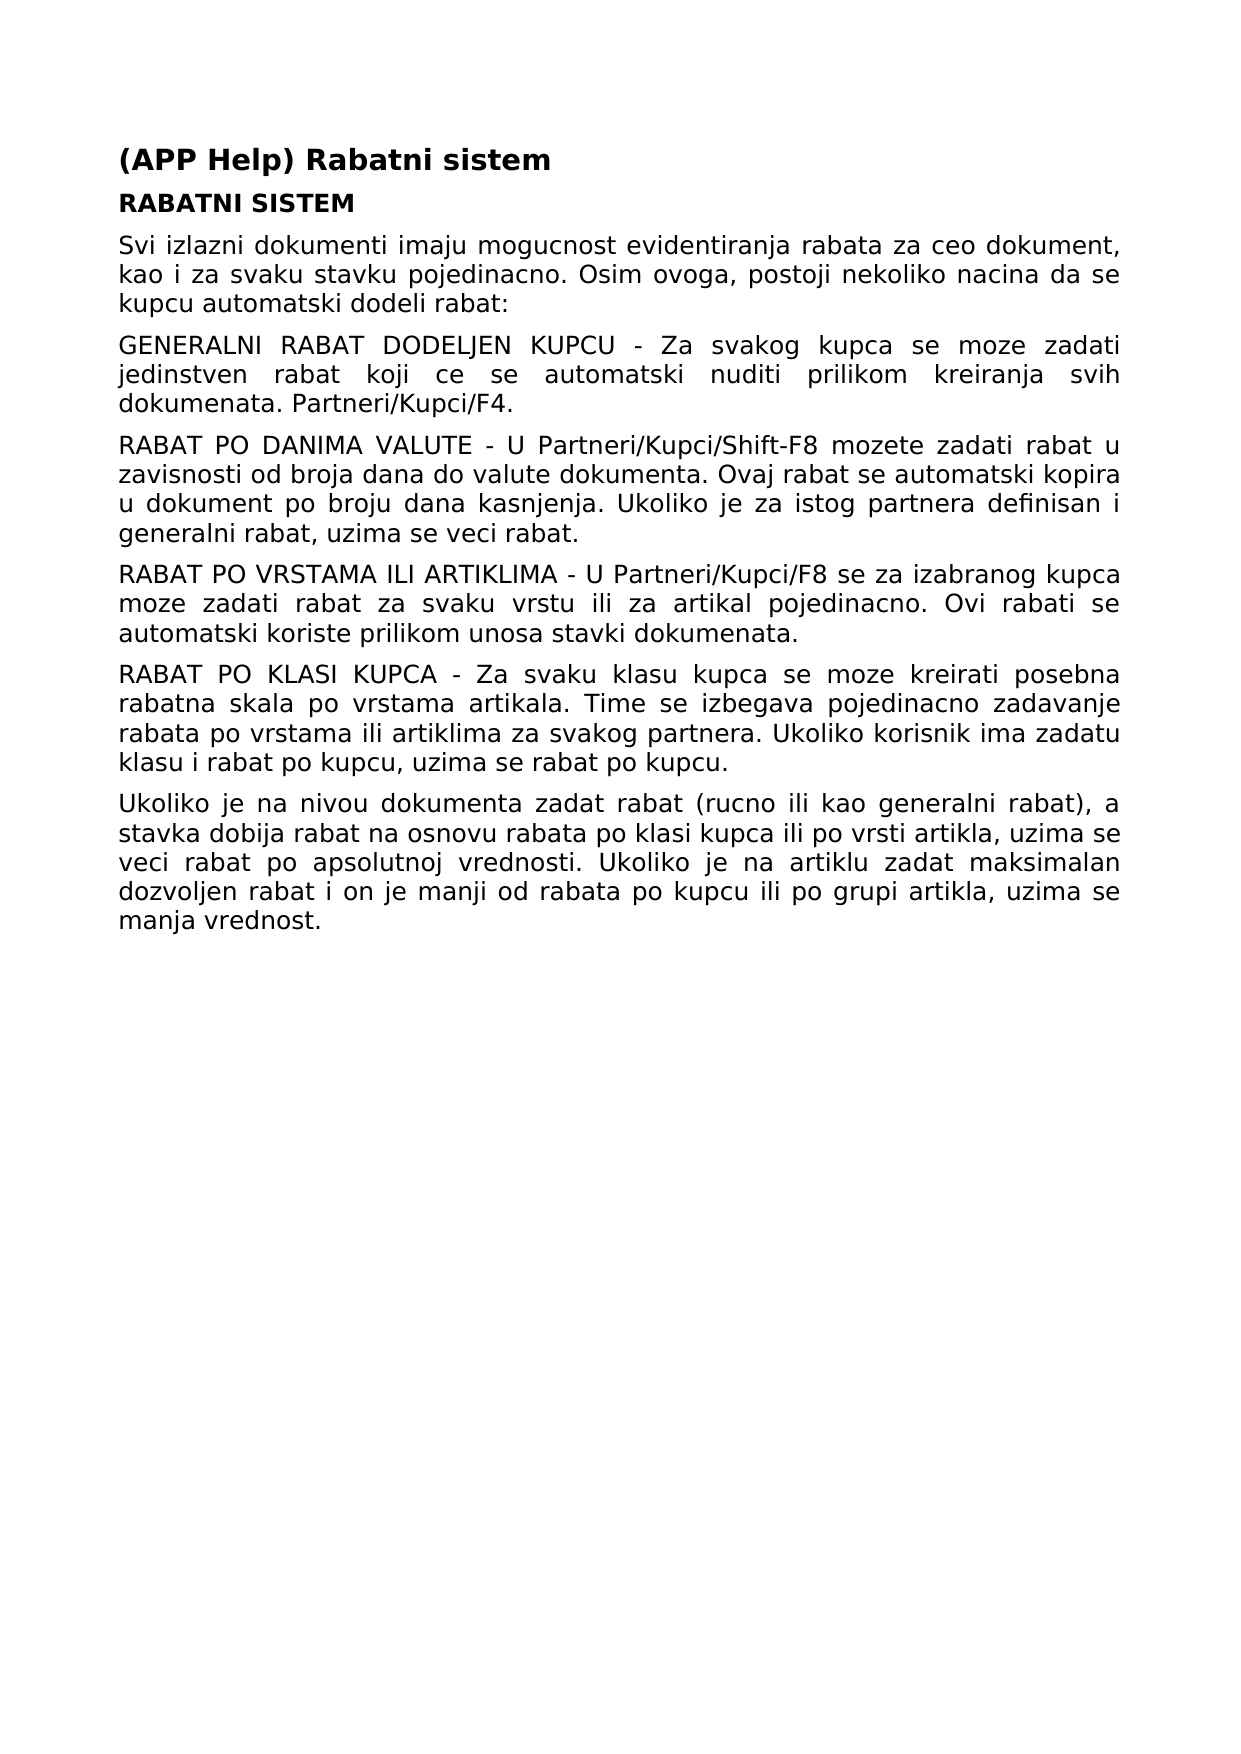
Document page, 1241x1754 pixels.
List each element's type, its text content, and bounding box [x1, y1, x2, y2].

text RABAT PO DANIMA VALUTE - U Partneri/Kupci/Shift-F8 mozete zadati rabat u zavisnosti od broja dana do valute dokumenta. Ovaj rabat se automatski kopira u dokument po broju dana kasnjenja. Ukoliko je za istog partnera definisan i generalni rabat, uzima se veci rabat. [118, 431, 1122, 548]
text GENERALNI RABAT DODELJEN KUPCU - Za svakog kupca se moze zadati jedinstven rabat koji ce se automatski nuditi prilikom kreiranja svih dokumenata. Partneri/Kupci/F4. [118, 331, 1122, 419]
text RABATNI SISTEM [118, 189, 1122, 219]
subtitle (APP Help) Rabatni sistem [118, 143, 1122, 177]
text RABAT PO VRSTAMA ILI ARTIKLIMA - U Partneri/Kupci/F8 se za izabranog kupca moze zadati rabat za svaku vrstu ili za artikal pojedinacno. Ovi rabati se automatski koriste prilikom unosa stavki dokumenata. [118, 560, 1122, 648]
text Svi izlazni dokumenti imaju mogucnost evidentiranja rabata za ceo dokument, kao i za svaku stavku pojedinacno. Osim ovoga, postoji nekoliko nacina da se kupcu automatski dodeli rabat: [118, 231, 1122, 319]
text RABAT PO KLASI KUPCA - Za svaku klasu kupca se moze kreirati posebna rabatna skala po vrstama artikala. Time se izbegava pojedinacno zadavanje rabata po vrstama ili artiklima za svakog partnera. Ukoliko korisnik ima zadatu klasu i rabat po kupcu, uzima se rabat po kupcu. [118, 660, 1122, 777]
text Ukoliko je na nivou dokumenta zadat rabat (rucno ili kao generalni rabat), a stavka dobija rabat na osnovu rabata po klasi kupca ili po vrsti artikla, uzima se veci rabat po apsolutnoj vrednosti. Ukoliko je na artiklu zadat maksimalan dozvoljen rabat i on je manji od rabata po kupcu ili po grupi artikla, uzima se manja vrednost. [118, 789, 1122, 935]
